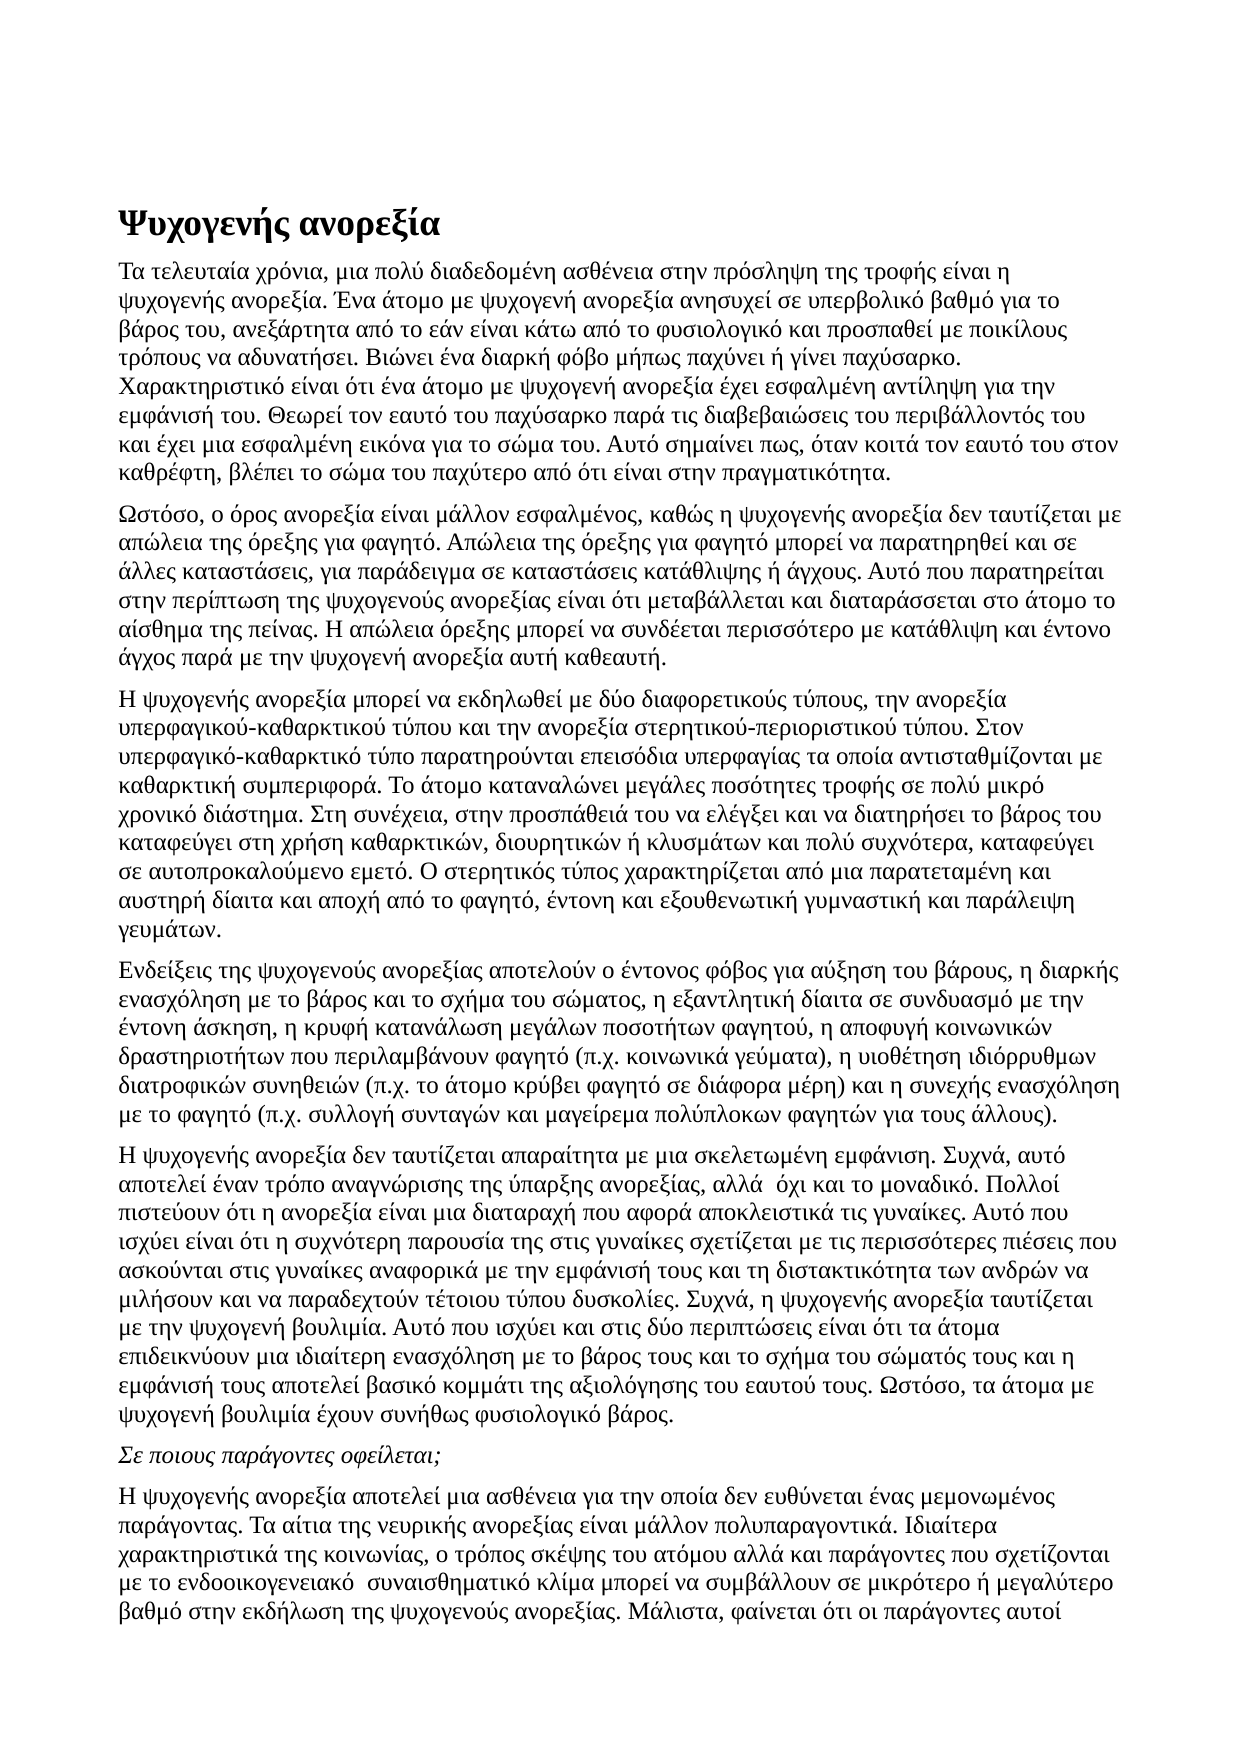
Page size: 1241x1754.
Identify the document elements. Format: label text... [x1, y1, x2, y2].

text Η ψυχογενής ανορεξία δεν ταυτίζεται απαραίτητα με μια σκελετωμένη εμφάνιση. Συχνά, αυτό αποτελεί έναν τρόπο αναγνώρισης της ύπαρξης ανορεξίας, αλλά όχι και το μοναδικό. Πολλοί πιστεύουν ότι η ανορεξία είναι μια διαταραχή που αφορά αποκλειστικά τις γυναίκες. Αυτό που ισχύει είναι ότι η συχνότερη παρουσία της στις γυναίκες σχετίζεται με τις περισσότερες πιέσεις που ασκούνται στις γυναίκες αναφορικά με την εμφάνισή τους και τη διστακτικότητα των ανδρών να μιλήσουν και να παραδεχτούν τέτοιου τύπου δυσκολίες. Συχνά, η ψυχογενής ανορεξία ταυτίζεται με την ψυχογενή βουλιμία. Αυτό που ισχύει και στις δύο περιπτώσεις είναι ότι τα άτομα επιδεικνύουν μια ιδιαίτερη ενασχόληση με το βάρος τους και το σχήμα του σώματός τους και η εμφάνισή τους αποτελεί βασικό κομμάτι της αξιολόγησης του εαυτού τους. Ωστόσο, τα άτομα με ψυχογενή βουλιμία έχουν συνήθως φυσιολογικό βάρος. [118, 1140, 1122, 1427]
text Τα τελευταία χρόνια, μια πολύ διαδεδομένη ασθένεια στην πρόσληψη της τροφής είναι η ψυχογενής ανορεξία. Ένα άτομο με ψυχογενή ανορεξία ανησυχεί σε υπερβολικό βαθμό για το βάρος του, ανεξάρτητα από το εάν είναι κάτω από το φυσιολογικό και προσπαθεί με ποικίλους τρόπους να αδυνατήσει. Βιώνει ένα διαρκή φόβο μήπως παχύνει ή γίνει παχύσαρκο. Χαρακτηριστικό είναι ότι ένα άτομο με ψυχογενή ανορεξία έχει εσφαλμένη αντίληψη για την εμφάνισή του. Θεωρεί τον εαυτό του παχύσαρκο παρά τις διαβεβαιώσεις του περιβάλλοντός του και έχει μια εσφαλμένη εικόνα για το σώμα του. Αυτό σημαίνει πως, όταν κοιτά τον εαυτό του στον καθρέφτη, βλέπει το σώμα του παχύτερο από ότι είναι στην πραγματικότητα. [118, 256, 1122, 486]
text Η ψυχογενής ανορεξία μπορεί να εκδηλωθεί με δύο διαφορετικούς τύπους, την ανορεξία υπερφαγικού-καθαρκτικού τύπου και την ανορεξία στερητικού-περιοριστικού τύπου. Στον υπερφαγικό-καθαρκτικό τύπο παρατηρούνται επεισόδια υπερφαγίας τα οποία αντισταθμίζονται με καθαρκτική συμπεριφορά. Το άτομο καταναλώνει μεγάλες ποσότητες τροφής σε πολύ μικρό χρονικό διάστημα. Στη συνέχεια, στην προσπάθειά του να ελέγξει και να διατηρήσει το βάρος του καταφεύγει στη χρήση καθαρκτικών, διουρητικών ή κλυσμάτων και πολύ συχνότερα, καταφεύγει σε αυτοπροκαλούμενο εμετό. Ο στερητικός τύπος χαρακτηρίζεται από μια παρατεταμένη και αυστηρή δίαιτα και αποχή από το φαγητό, έντονη και εξουθενωτική γυμναστική και παράλειψη γευμάτων. [118, 684, 1122, 942]
text Σε ποιους παράγοντες οφείλεται; [118, 1440, 1122, 1469]
text Η ψυχογενής ανορεξία αποτελεί μια ασθένεια για την οποία δεν ευθύνεται ένας μεμονωμένος παράγοντας. Τα αίτια της νευρικής ανορεξίας είναι μάλλον πολυπαραγοντικά. Ιδιαίτερα χαρακτηριστικά της κοινωνίας, ο τρόπος σκέψης του ατόμου αλλά και παράγοντες που σχετίζονται με το ενδοοικογενειακό συναισθηματικό κλίμα μπορεί να συμβάλλουν σε μικρότερο ή μεγαλύτερο βαθμό στην εκδήλωση της ψυχογενούς ανορεξίας. Μάλιστα, φαίνεται ότι οι παράγοντες αυτοί [118, 1481, 1122, 1625]
text Ωστόσο, ο όρος ανορεξία είναι μάλλον εσφαλμένος, καθώς η ψυχογενής ανορεξία δεν ταυτίζεται με απώλεια της όρεξης για φαγητό. Απώλεια της όρεξης για φαγητό μπορεί να παρατηρηθεί και σε άλλες καταστάσεις, για παράδειγμα σε καταστάσεις κατάθλιψης ή άγχους. Αυτό που παρατηρείται στην περίπτωση της ψυχογενούς ανορεξίας είναι ότι μεταβάλλεται και διαταράσσεται στο άτομο το αίσθημα της πείνας. Η απώλεια όρεξης μπορεί να συνδέεται περισσότερο με κατάθλιψη και έντονο άγχος παρά με την ψυχογενή ανορεξία αυτή καθεαυτή. [118, 499, 1122, 671]
subtitle Ψυχογενής ανορεξία [118, 201, 1122, 244]
text Ενδείξεις της ψυχογενούς ανορεξίας αποτελούν ο έντονος φόβος για αύξηση του βάρους, η διαρκής ενασχόληση με το βάρος και το σχήμα του σώματος, η εξαντλητική δίαιτα σε συνδυασμό με την έντονη άσκηση, η κρυφή κατανάλωση μεγάλων ποσοτήτων φαγητού, η αποφυγή κοινωνικών δραστηριοτήτων που περιλαμβάνουν φαγητό (π.χ. κοινωνικά γεύματα), η υιοθέτηση ιδιόρρυθμων διατροφικών συνηθειών (π.χ. το άτομο κρύβει φαγητό σε διάφορα μέρη) και η συνεχής ενασχόληση με το φαγητό (π.χ. συλλογή συνταγών και μαγείρεμα πολύπλοκων φαγητών για τους άλλους). [118, 955, 1122, 1127]
